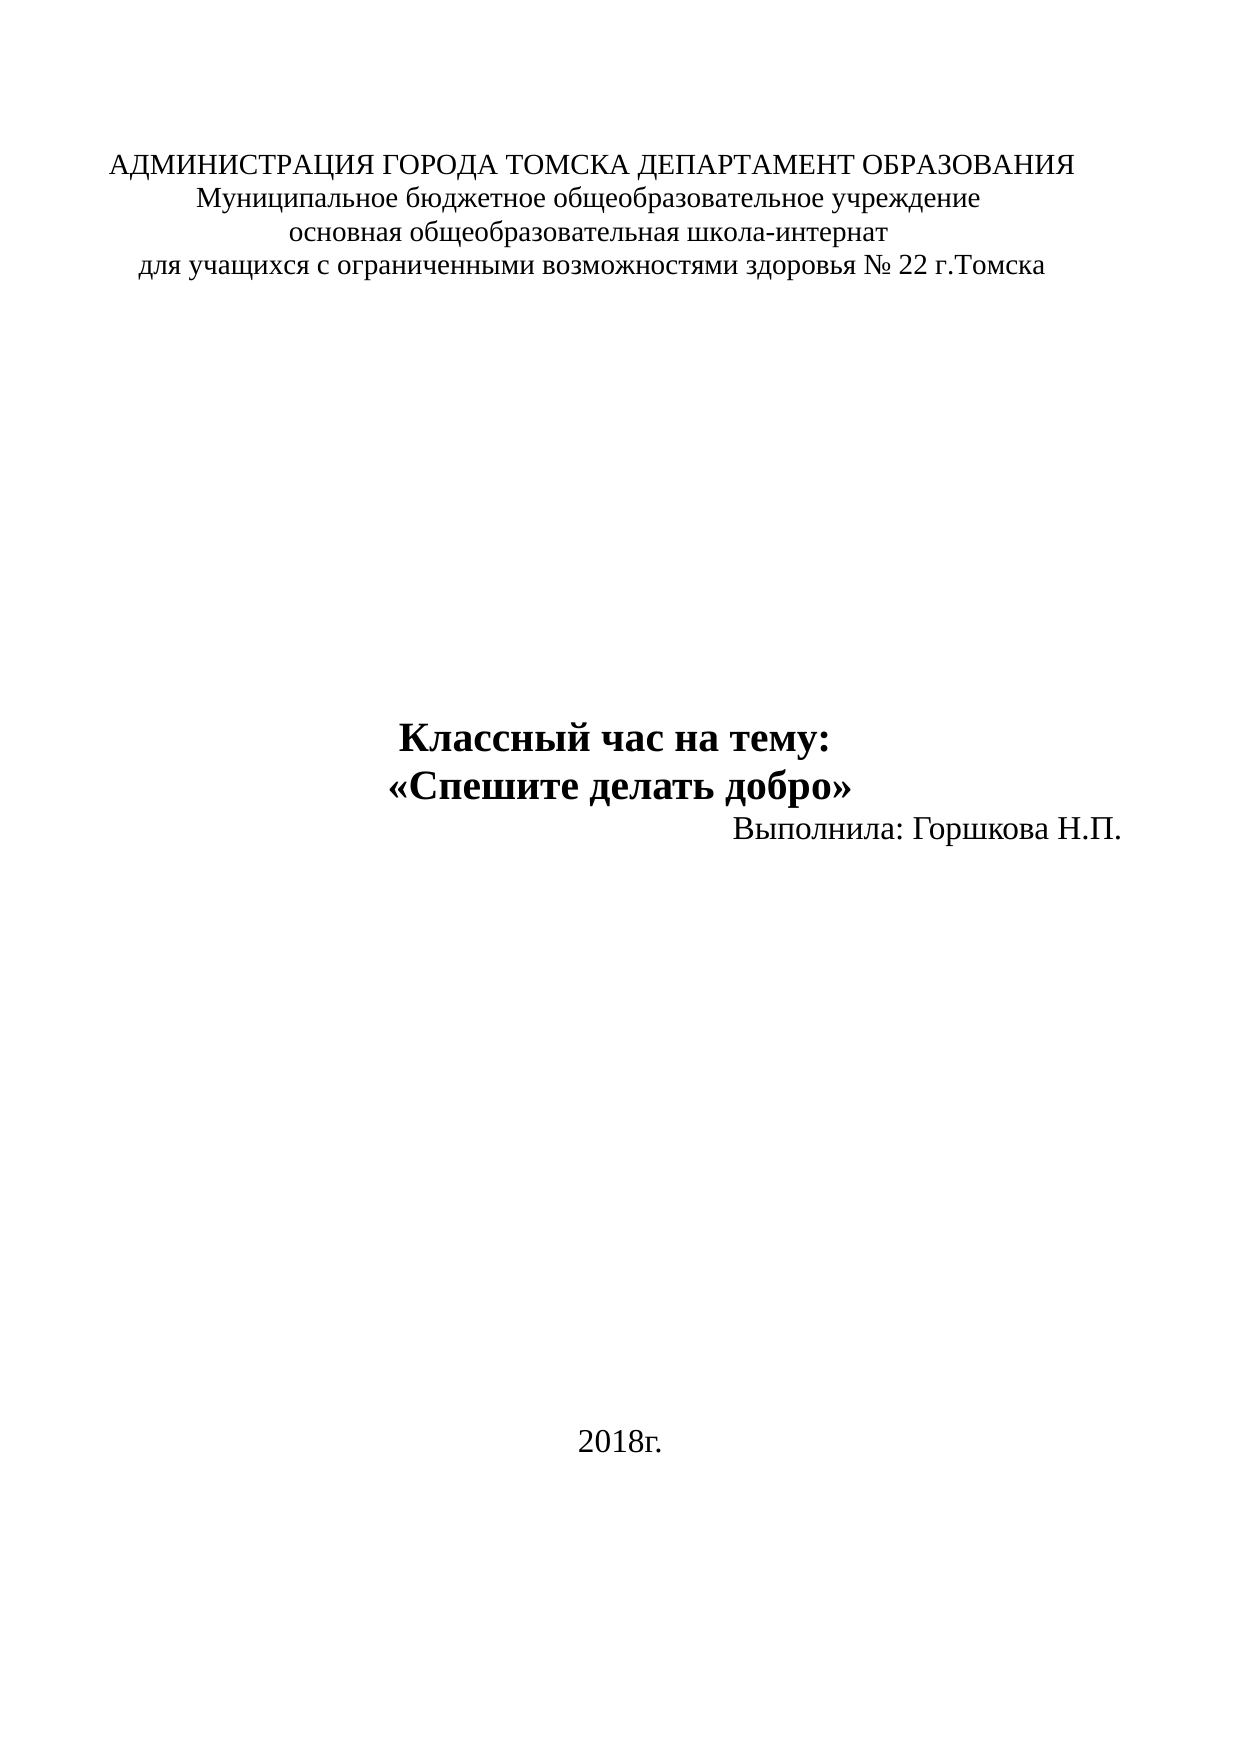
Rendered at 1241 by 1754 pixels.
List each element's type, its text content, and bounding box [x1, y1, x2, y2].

text Муниципальное бюджетное общеобразовательное учреждение [62, 180, 1122, 214]
text основная общеобразовательная школа-интернат [62, 214, 1122, 247]
text Классный час на тему: [118, 712, 1122, 760]
text «Спешите делать добро» [118, 760, 1122, 808]
text 2018г. [118, 1421, 1122, 1460]
text АДМИНИСТРАЦИЯ ГОРОДА ТОМСКА ДЕПАРТАМЕНТ ОБРАЗОВАНИЯ [62, 147, 1122, 180]
text для учащихся с ограниченными возможностями здоровья № 22 г.Томска [62, 247, 1122, 281]
text Выполнила: Горшкова Н.П. [118, 808, 1122, 846]
